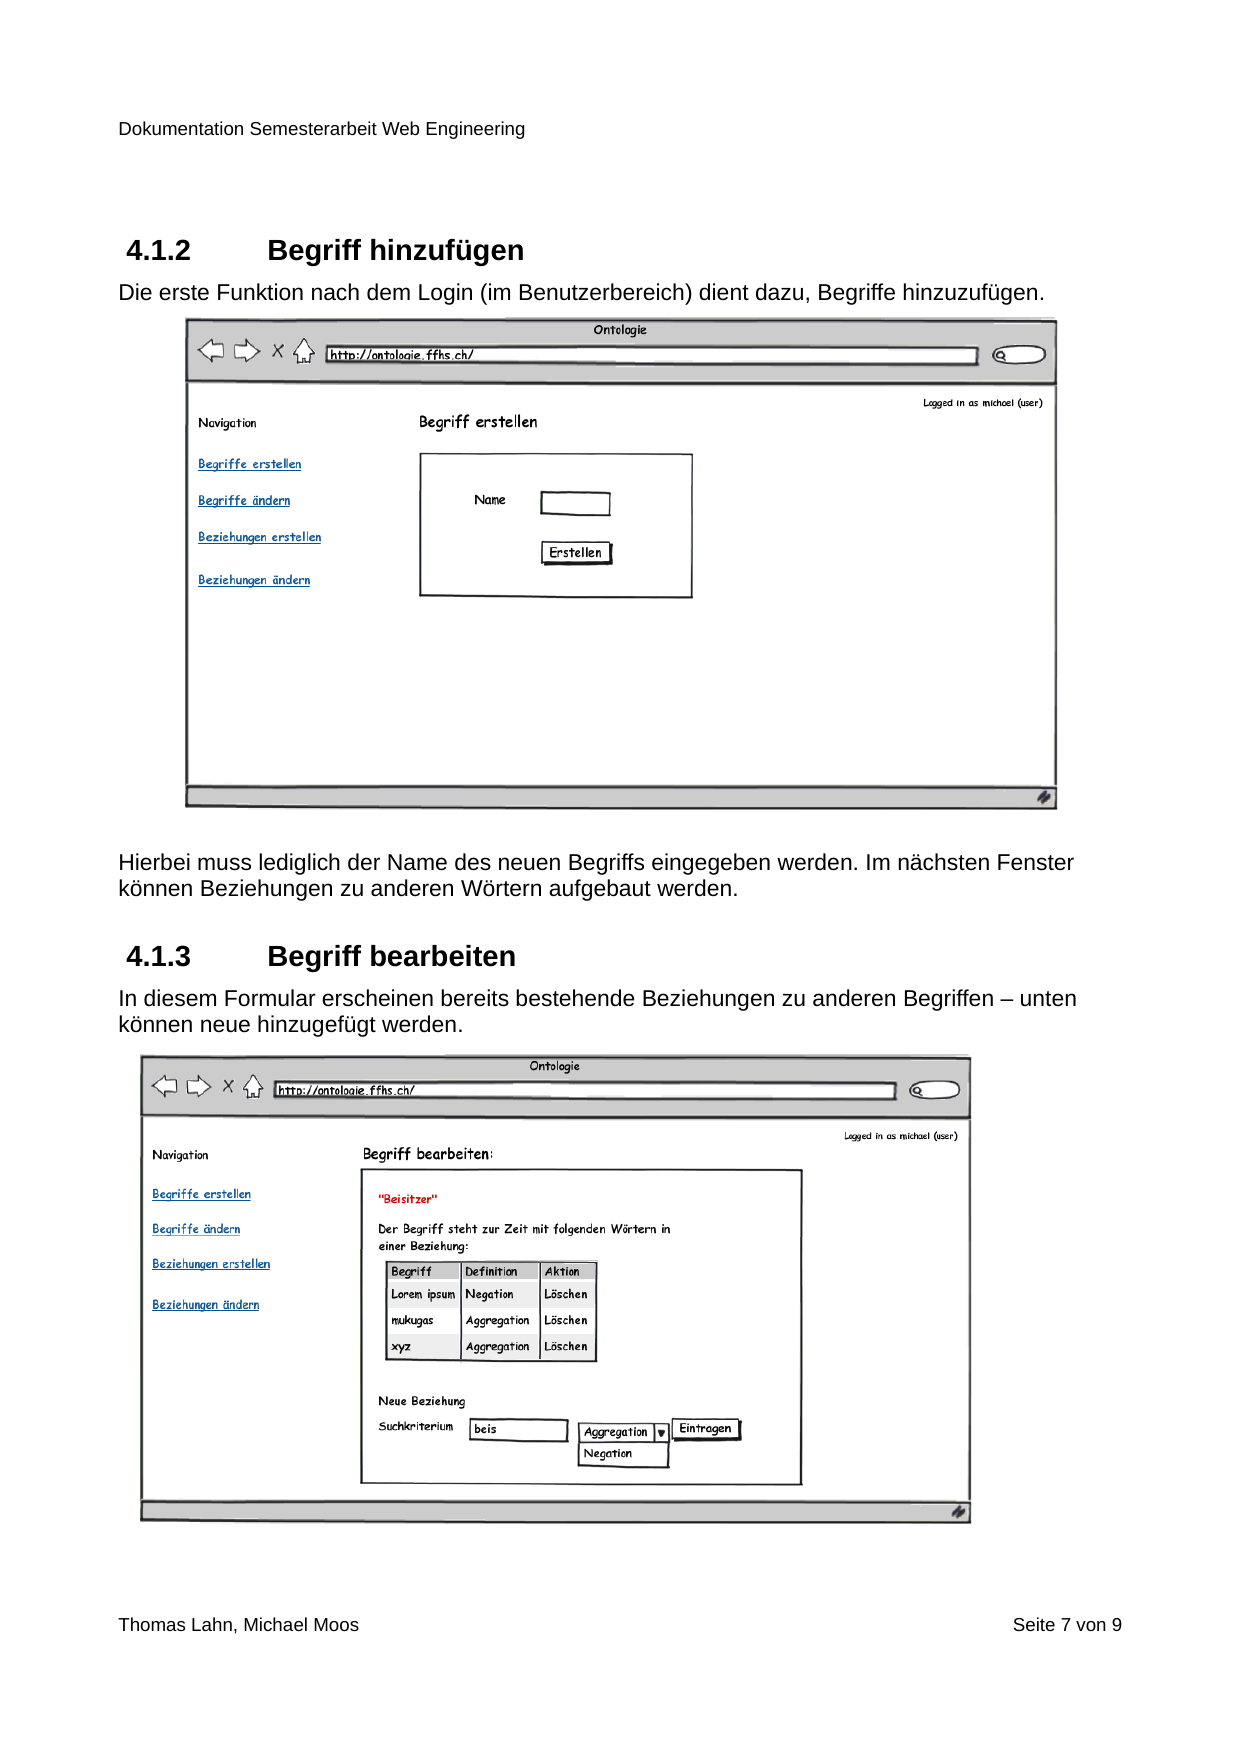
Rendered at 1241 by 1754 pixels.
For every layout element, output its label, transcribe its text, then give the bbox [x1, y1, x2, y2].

picture [137, 1054, 972, 1524]
text Hierbei muss lediglich der Name des neuen Begriffs eingegeben werden. Im nächsten Fenster können Beziehungen zu anderen Wörtern aufgebaut werden. [118, 849, 1122, 901]
subtitle Begriff bearbeiten [118, 939, 1122, 972]
subtitle Begriff hinzufügen [118, 233, 1122, 267]
text In diesem Formular erscheinen bereits bestehende Beziehungen zu anderen Begriffen – unten können neue hinzugefügt werden. [118, 985, 1122, 1038]
text Die erste Funktion nach dem Login (im Benutzerbereich) dient dazu, Begriffe hinzuzufügen. [118, 279, 1122, 305]
picture [182, 317, 1058, 810]
